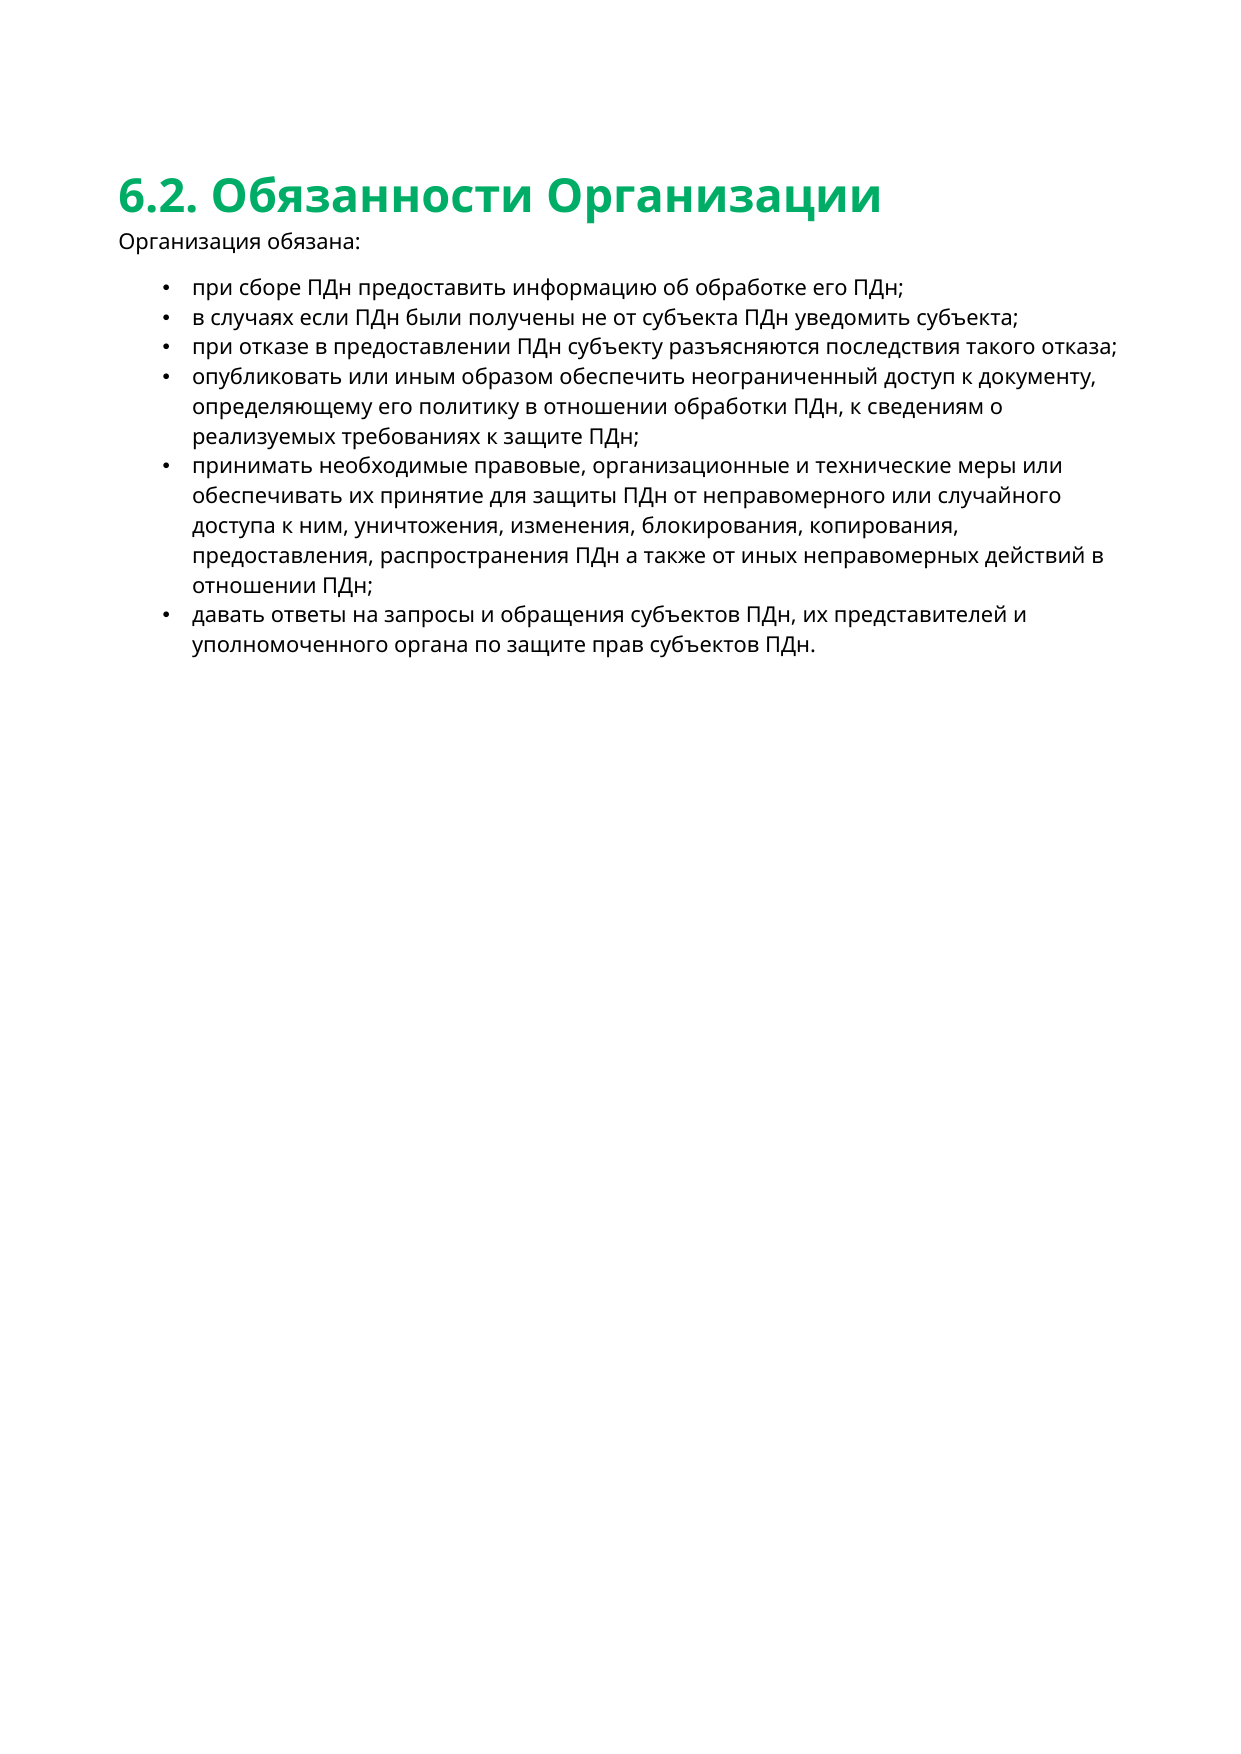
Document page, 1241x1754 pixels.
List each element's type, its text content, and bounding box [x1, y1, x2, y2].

list давать ответы на запросы и обращения субъектов ПДн, их представителей и уполномоченного органа по защите прав субъектов ПДн. [162, 599, 1122, 659]
text Организация обязана: [118, 226, 1122, 256]
list опубликовать или иным образом обеспечить неограниченный доступ к документу, определяющему его политику в отношении обработки ПДн, к сведениям о реализуемых требованиях к защите ПДн; [162, 361, 1122, 451]
list в случаях если ПДн были получены не от субъекта ПДн уведомить субъекта; [162, 302, 1122, 331]
list принимать необходимые правовые, организационные и технические меры или обеспечивать их принятие для защиты ПДн от неправомерного или случайного доступа к ним, уничтожения, изменения, блокирования, копирования, предоставления, распространения ПДн а также от иных неправомерных действий в отношении ПДн; [162, 451, 1122, 599]
list при сборе ПДн предоставить информацию об обработке его ПДн; [162, 272, 1122, 302]
list при отказе в предоставлении ПДн субъекту разъясняются последствия такого отказа; [162, 331, 1122, 361]
subtitle 6.2. Обязанности Организации [118, 162, 1122, 226]
